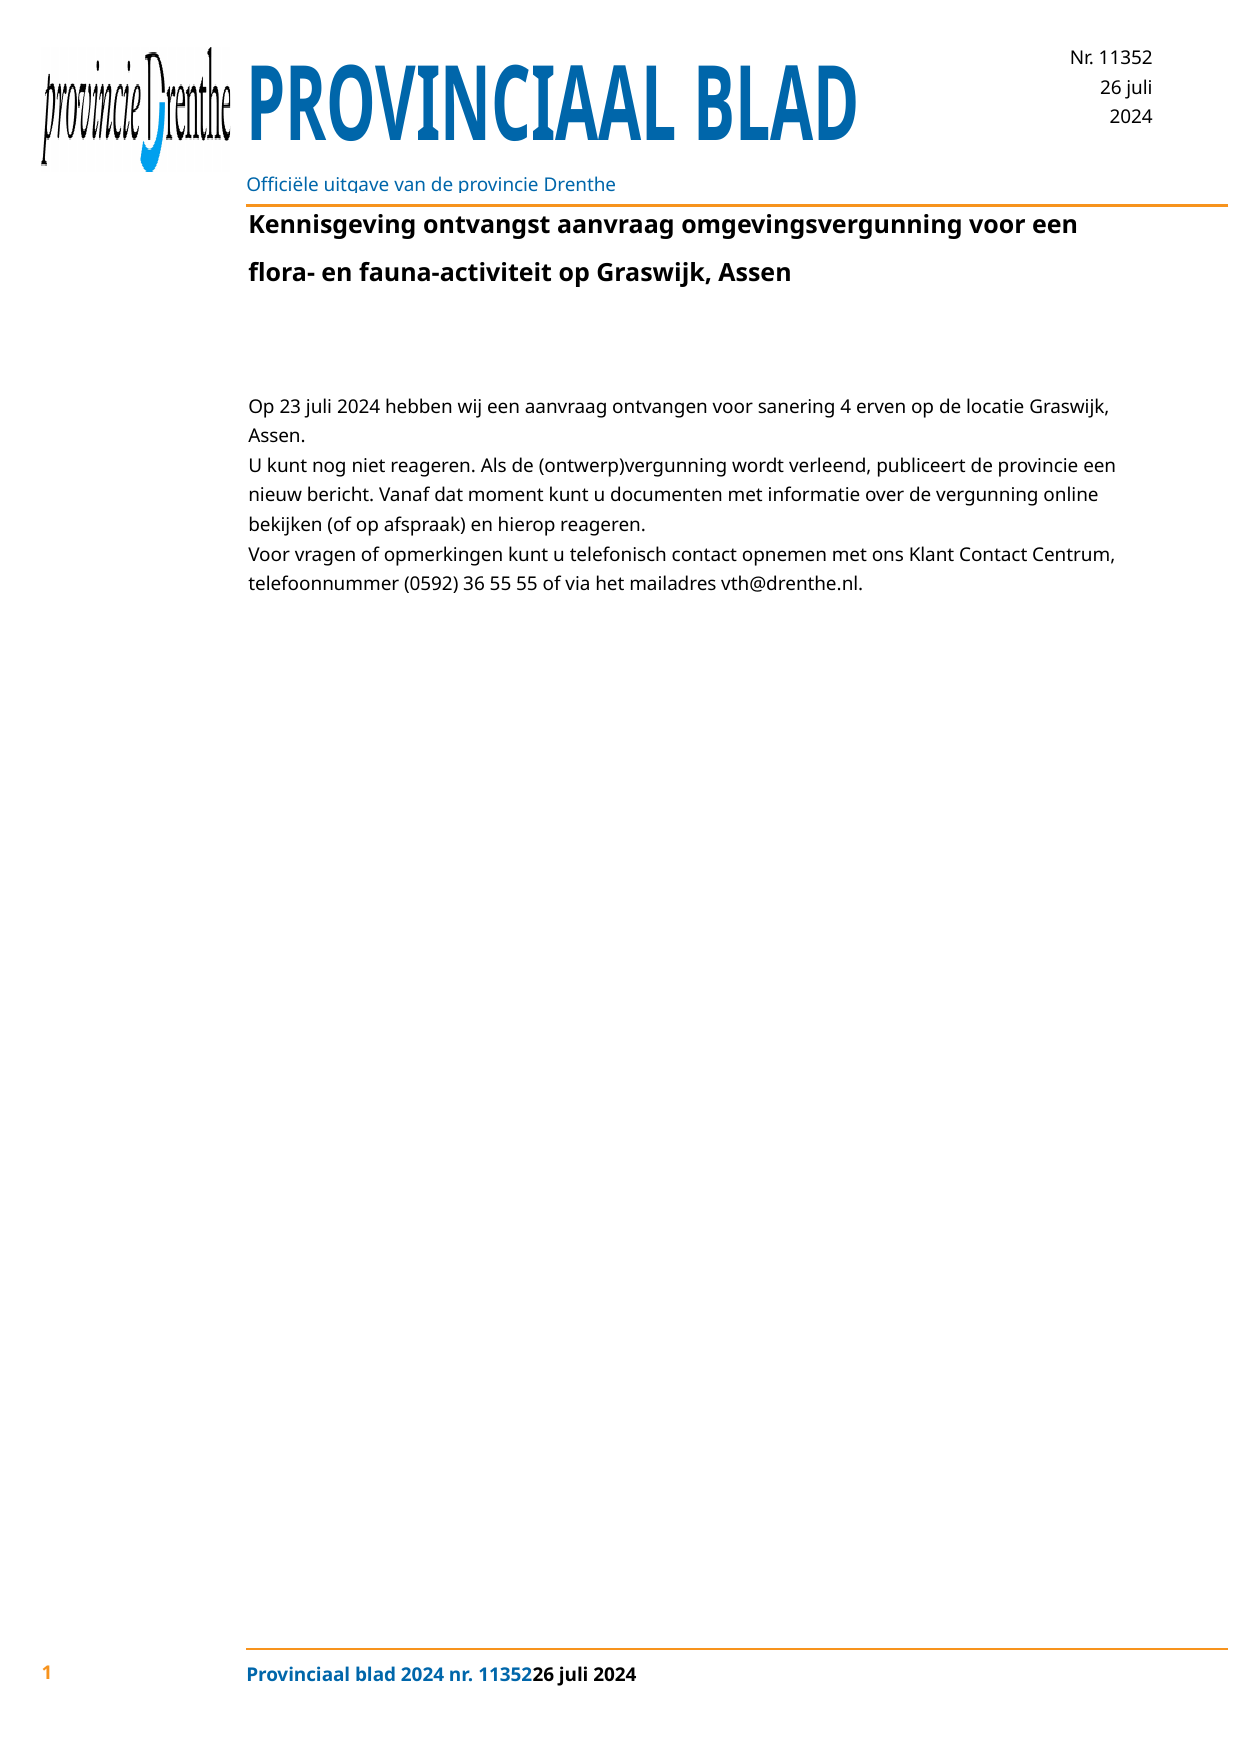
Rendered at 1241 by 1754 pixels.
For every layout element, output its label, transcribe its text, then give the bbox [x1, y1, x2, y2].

text Voor vragen of opmerkingen kunt u telefonisch contact opnemen met ons Klant Contact Centrum, telefoonnummer (0592) 36 55 55 of via het mailadres vth@drenthe.nl. [248, 541, 1152, 596]
text Op 23 juli 2024 hebben wij een aanvraag ontvangen voor sanering 4 erven op de locatie Graswijk, Assen. [248, 393, 1152, 448]
text U kunt nog niet reageren. Als de (ontwerp)vergunning wordt verleend, publiceert de provincie een nieuw bericht. Vanaf dat moment kunt u documenten met informatie over de vergunning online bekijken (of op afspraak) en hierop reageren. [248, 452, 1152, 537]
text Kennisgeving ontvangst aanvraag omgevingsvergunning voor een flora- en fauna-activiteit op Graswijk, Assen [248, 207, 1152, 288]
picture [41, 47, 231, 172]
